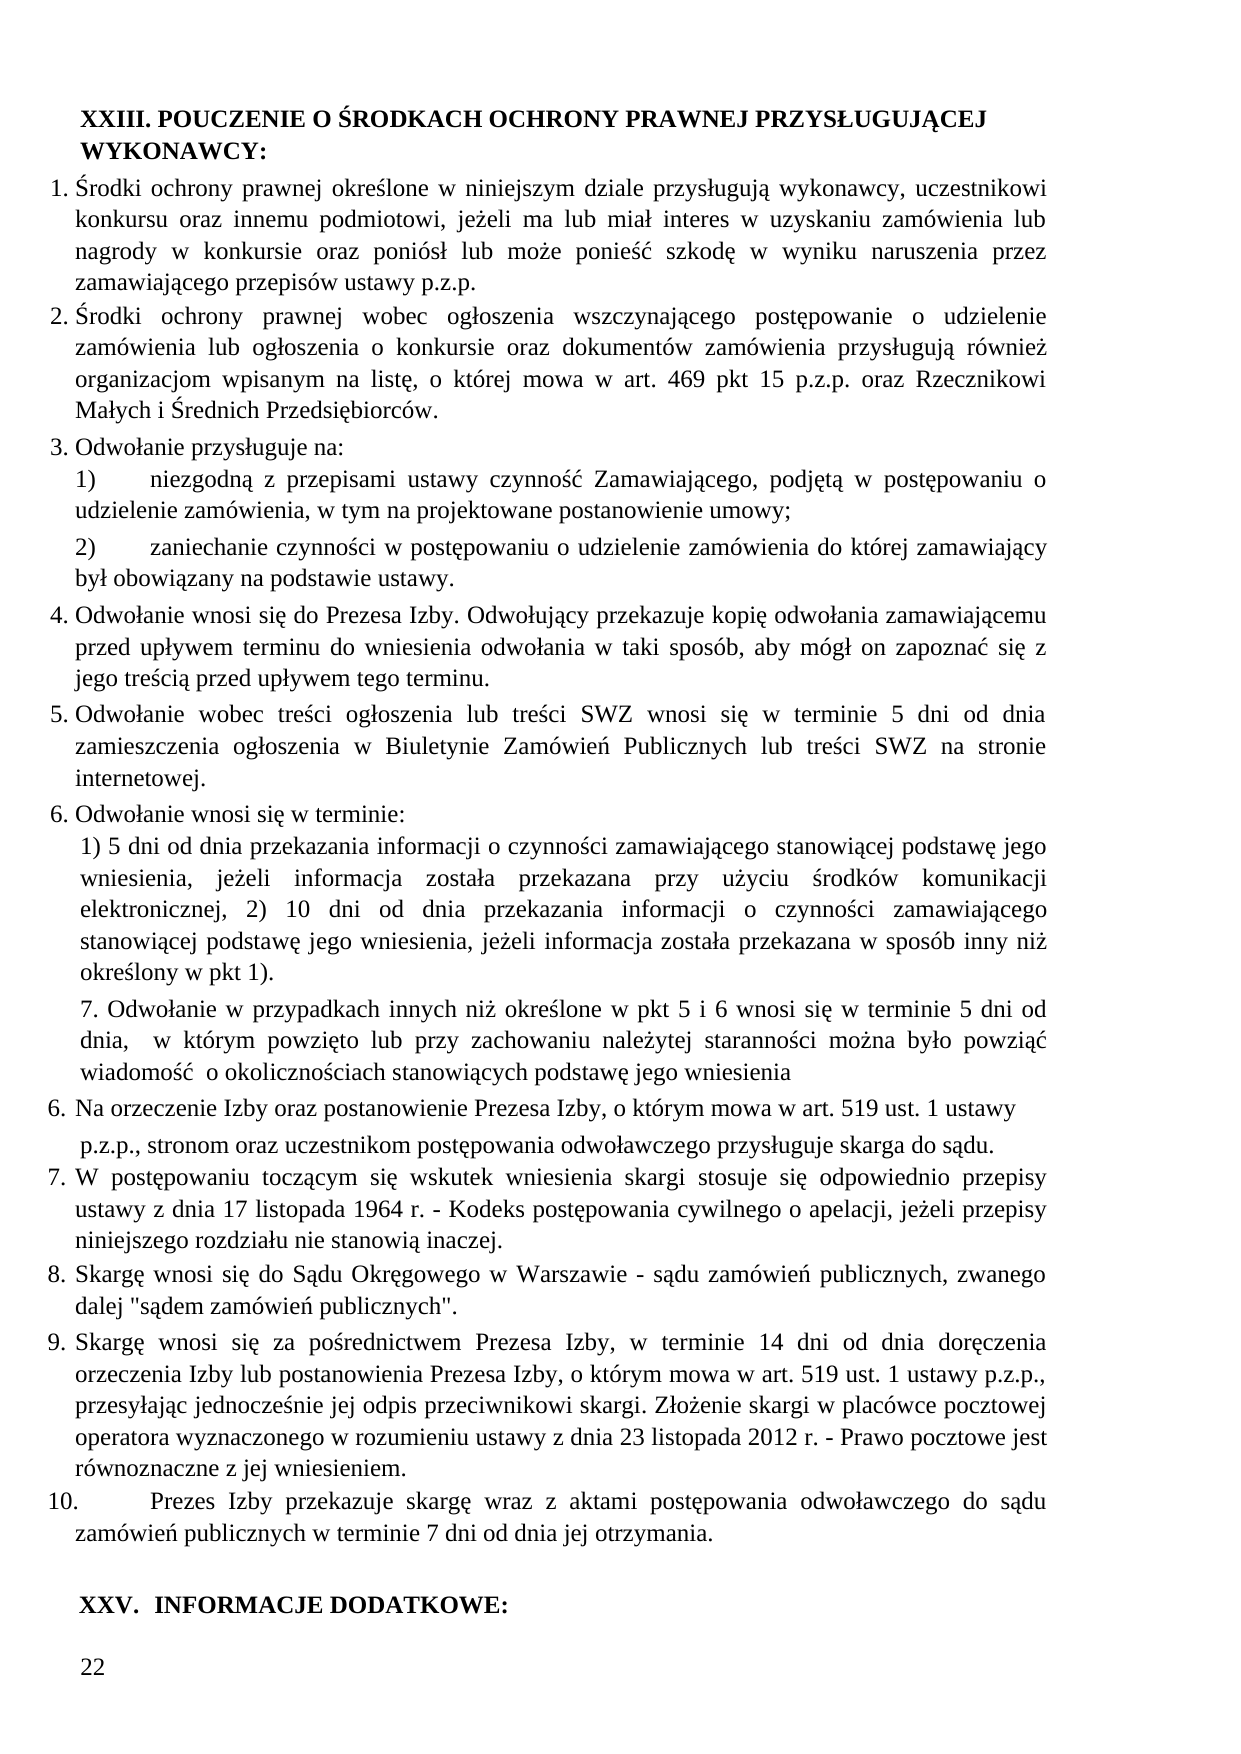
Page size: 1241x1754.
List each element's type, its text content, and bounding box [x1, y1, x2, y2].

text p.z.p., stronom oraz uczestnikom postępowania odwoławczego przysługuje skarga do sądu. [80, 1130, 1048, 1159]
list Odwołanie wnosi się do Prezesa Izby. Odwołujący przekazuje kopię odwołania zamawiającemu przed upływem terminu do wniesienia odwołania w taki sposób, aby mógł on zapoznać się z jego treścią przed upływem tego terminu. [50, 600, 1048, 692]
list Skargę wnosi się za pośrednictwem Prezesa Izby, w terminie 14 dni od dnia doręczenia orzeczenia Izby lub postanowienia Prezesa Izby, o którym mowa w art. 519 ust. 1 ustawy p.z.p., przesyłając jednocześnie jej odpis przeciwnikowi skargi. Złożenie skargi w placówce pocztowej operatora wyznaczonego w rozumieniu ustawy z dnia 23 listopada 2012 r. - Prawo pocztowe jest równoznaczne z jej wniesieniem. [47, 1327, 1048, 1482]
list Na orzeczenie Izby oraz postanowienie Prezesa Izby, o którym mowa w art. 519 ust. 1 ustawy [47, 1093, 1048, 1122]
list Odwołanie przysługuje na: [50, 432, 1048, 461]
list zaniechanie czynności w postępowaniu o udzielenie zamówienia do której zamawiający był obowiązany na podstawie ustawy. [75, 532, 1048, 592]
list Prezes Izby przekazuje skargę wraz z aktami postępowania odwoławczego do sądu zamówień publicznych w terminie 7 dni od dnia jej otrzymania. [47, 1486, 1048, 1547]
text 1) 5 dni od dnia przekazania informacji o czynności zamawiającego stanowiącej podstawę jego wniesienia, jeżeli informacja została przekazana przy użyciu środków komunikacji elektronicznej, 2) 10 dni od dnia przekazania informacji o czynności zamawiającego stanowiącej podstawę jego wniesienia, jeżeli informacja została przekazana w sposób inny niż określony w pkt 1). [80, 831, 1048, 986]
list niezgodną z przepisami ustawy czynność Zamawiającego, podjętą w postępowaniu o udzielenie zamówienia, w tym na projektowane postanowienie umowy; [75, 464, 1048, 524]
list Odwołanie wobec treści ogłoszenia lub treści SWZ wnosi się w terminie 5 dni od dnia zamieszczenia ogłoszenia w Biuletynie Zamówień Publicznych lub treści SWZ na stronie internetowej. [50, 699, 1048, 791]
list Skargę wnosi się do Sądu Okręgowego w Warszawie - sądu zamówień publicznych, zwanego dalej "sądem zamówień publicznych". [47, 1259, 1048, 1319]
list Środki ochrony prawnej wobec ogłoszenia wszczynającego postępowanie o udzielenie zamówienia lub ogłoszenia o konkursie oraz dokumentów zamówienia przysługują również organizacjom wpisanym na listę, o której mowa w art. 469 pkt 15 p.z.p. oraz Rzecznikowi Małych i Średnich Przedsiębiorców. [50, 301, 1048, 424]
list INFORMACJE DODATKOWE: [79, 1590, 1069, 1619]
list Środki ochrony prawnej określone w niniejszym dziale przysługują wykonawcy, uczestnikowi konkursu oraz innemu podmiotowi, jeżeli ma lub miał interes w uzyskaniu zamówienia lub nagrody w konkursie oraz poniósł lub może ponieść szkodę w wyniku naruszenia przez zamawiającego przepisów ustawy p.z.p. [50, 173, 1048, 296]
list Odwołanie wnosi się w terminie: [50, 799, 1048, 828]
text XXIII. POUCZENIE O ŚRODKACH OCHRONY PRAWNEJ PRZYSŁUGUJĄCEJ WYKONAWCY: [80, 104, 1069, 165]
list W postępowaniu toczącym się wskutek wniesienia skargi stosuje się odpowiednio przepisy ustawy z dnia 17 listopada 1964 r. - Kodeks postępowania cywilnego o apelacji, jeżeli przepisy niniejszego rozdziału nie stanowią inaczej. [47, 1162, 1048, 1254]
text 7. Odwołanie w przypadkach innych niż określone w pkt 5 i 6 wnosi się w terminie 5 dni od dnia, w którym powzięto lub przy zachowaniu należytej staranności można było powziąć wiadomość o okolicznościach stanowiących podstawę jego wniesienia [80, 994, 1048, 1086]
